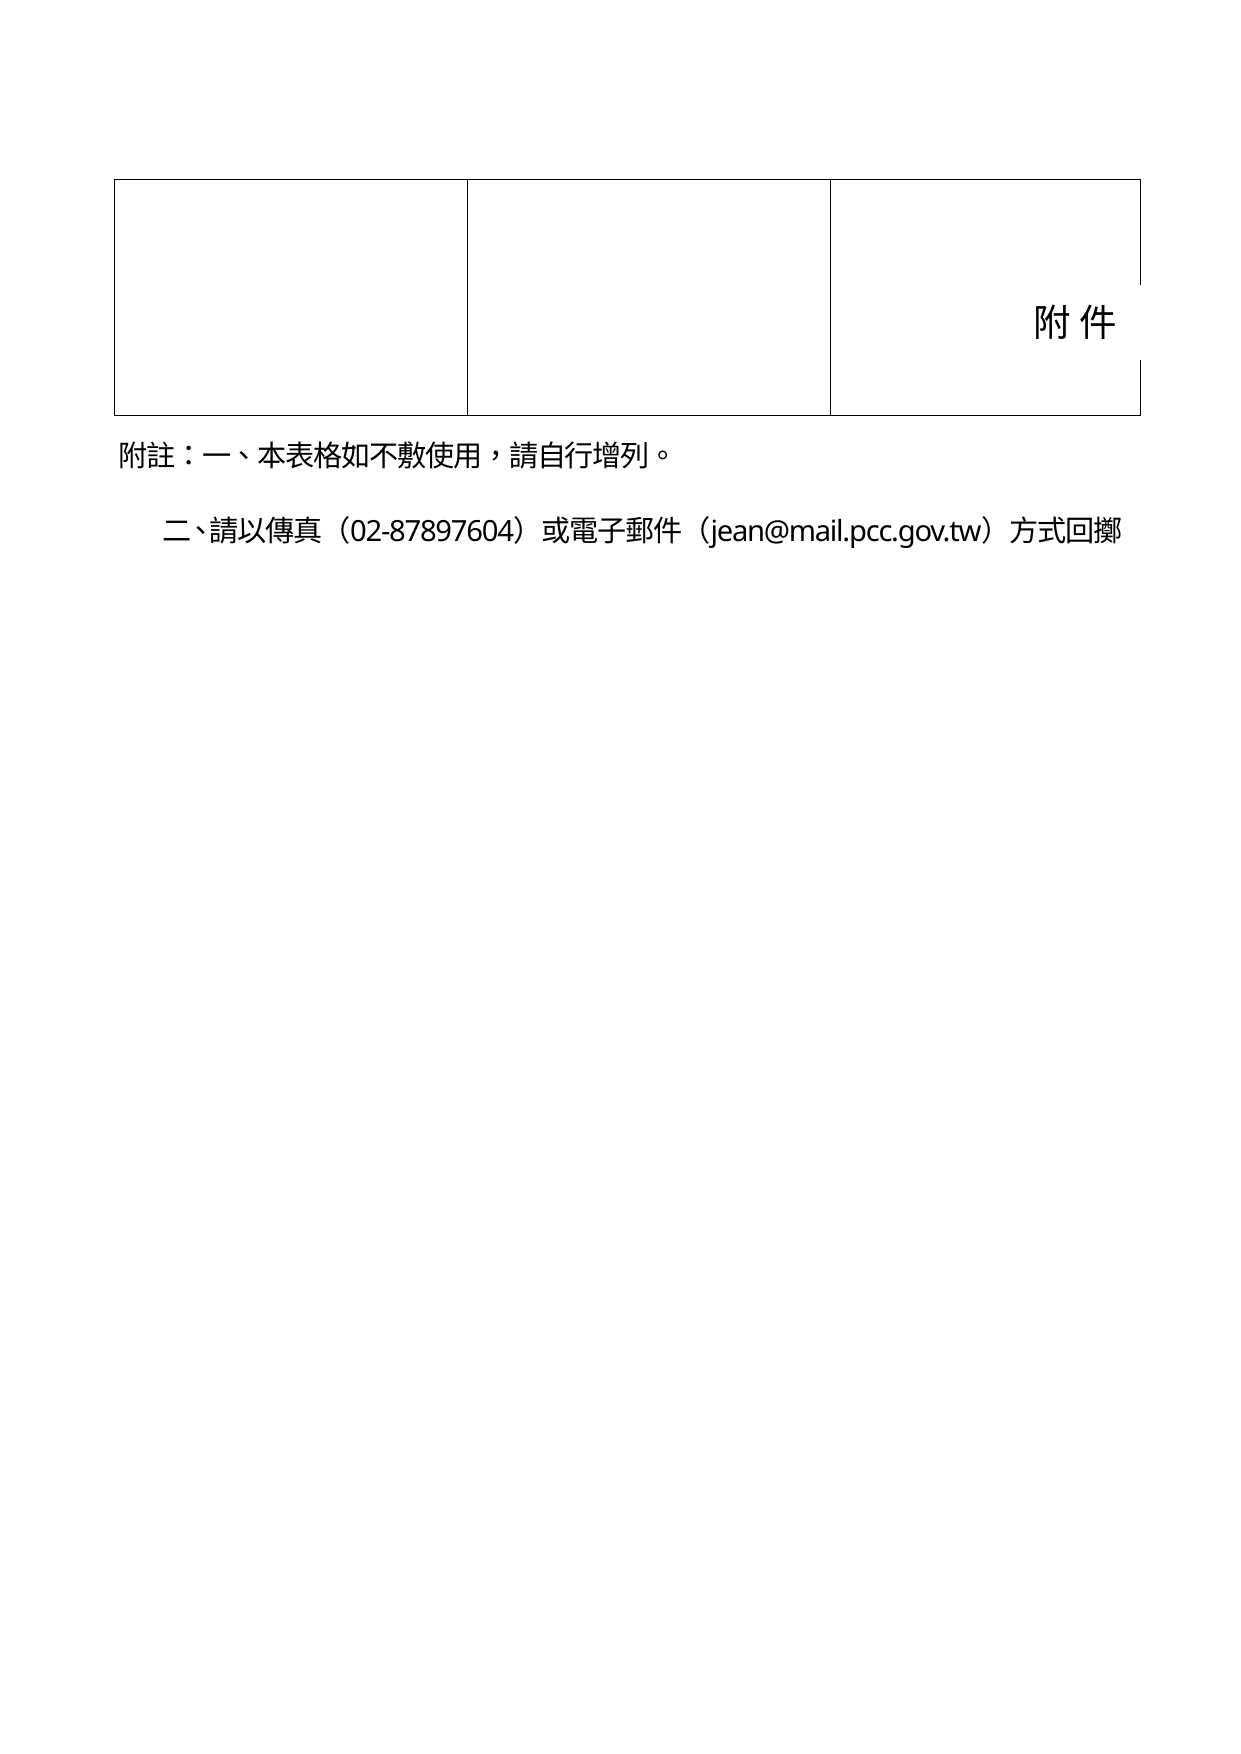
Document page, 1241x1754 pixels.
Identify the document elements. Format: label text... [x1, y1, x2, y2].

text 附註：一、本表格如不敷使用，請自行增列。 [118, 416, 1122, 491]
text 二、請以傳真（02-87897604）或電子郵件（jean@mail.pcc.gov.tw）方式回擲。 [123, 491, 1122, 566]
table_cell [831, 180, 1140, 415]
table_cell [468, 180, 830, 415]
table_cell [115, 180, 467, 415]
text 附 件 [1033, 293, 1153, 347]
text [1018, 285, 1168, 360]
